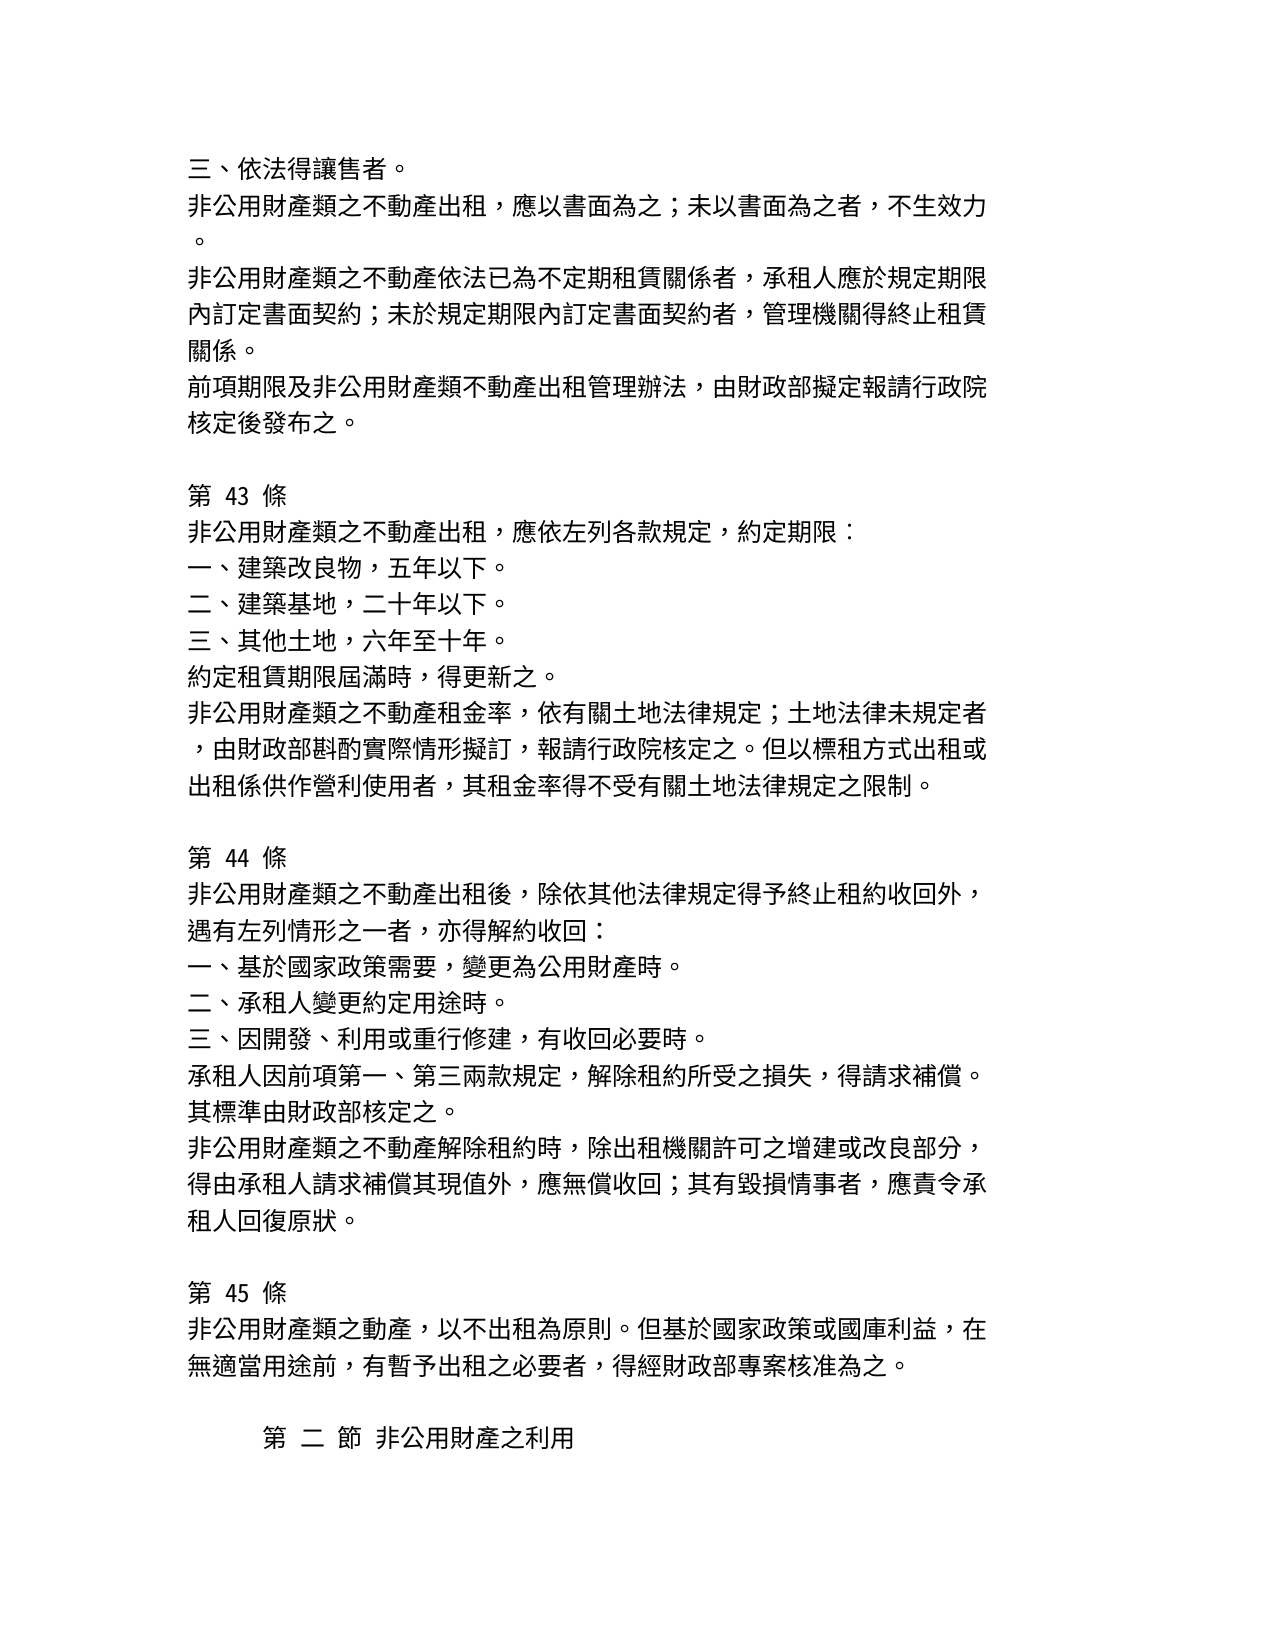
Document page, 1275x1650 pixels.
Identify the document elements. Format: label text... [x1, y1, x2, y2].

text 關係。 [187, 331, 1087, 367]
text 三、依法得讓售者。 [187, 150, 1087, 186]
text 非公用財產類之不動產出租，應以書面為之；未以書面為之者，不生效力 [187, 186, 1087, 222]
text 約定租賃期限屆滿時，得更新之。 [187, 657, 1087, 694]
text 三、因開發、利用或重行修建，有收回必要時。 [187, 1020, 1087, 1056]
text 前項期限及非公用財產類不動產出租管理辦法，由財政部擬定報請行政院 [187, 367, 1087, 404]
text 遇有左列情形之一者，亦得解約收回： [187, 911, 1087, 947]
text 非公用財產類之不動產解除租約時，除出租機關許可之增建或改良部分， [187, 1129, 1087, 1165]
text 承租人因前項第一、第三兩款規定，解除租約所受之損失，得請求補償。 [187, 1056, 1087, 1092]
text 非公用財產類之不動產依法已為不定期租賃關係者，承租人應於規定期限 [187, 259, 1087, 295]
text 非公用財產類之不動產出租後，除依其他法律規定得予終止租約收回外， [187, 875, 1087, 911]
text 核定後發布之。 [187, 404, 1087, 440]
text 非公用財產類之動產，以不出租為原則。但基於國家政策或國庫利益，在 [187, 1310, 1087, 1346]
text 第 43 條 [187, 476, 1087, 512]
text 一、建築改良物，五年以下。 [187, 549, 1087, 585]
text 內訂定書面契約；未於規定期限內訂定書面契約者，管理機關得終止租賃 [187, 295, 1087, 331]
text 無適當用途前，有暫予出租之必要者，得經財政部專案核准為之。 [187, 1346, 1087, 1382]
text 非公用財產類之不動產出租，應依左列各款規定，約定期限︰ [187, 512, 1087, 549]
text 第 二 節 非公用財產之利用 [187, 1419, 1087, 1455]
text 。 [187, 222, 1087, 259]
text 第 44 條 [187, 839, 1087, 875]
text 三、其他土地，六年至十年。 [187, 621, 1087, 657]
text 非公用財產類之不動產租金率，依有關土地法律規定；土地法律未規定者 [187, 694, 1087, 730]
text 一、基於國家政策需要，變更為公用財產時。 [187, 947, 1087, 984]
text 出租係供作營利使用者，其租金率得不受有關土地法律規定之限制。 [187, 766, 1087, 802]
text 二、建築基地，二十年以下。 [187, 585, 1087, 621]
text 二、承租人變更約定用途時。 [187, 984, 1087, 1020]
text 得由承租人請求補償其現值外，應無償收回；其有毀損情事者，應責令承 [187, 1165, 1087, 1201]
text ，由財政部斟酌實際情形擬訂，報請行政院核定之。但以標租方式出租或 [187, 730, 1087, 766]
text 第 45 條 [187, 1274, 1087, 1310]
text 租人回復原狀。 [187, 1201, 1087, 1237]
text 其標準由財政部核定之。 [187, 1092, 1087, 1129]
